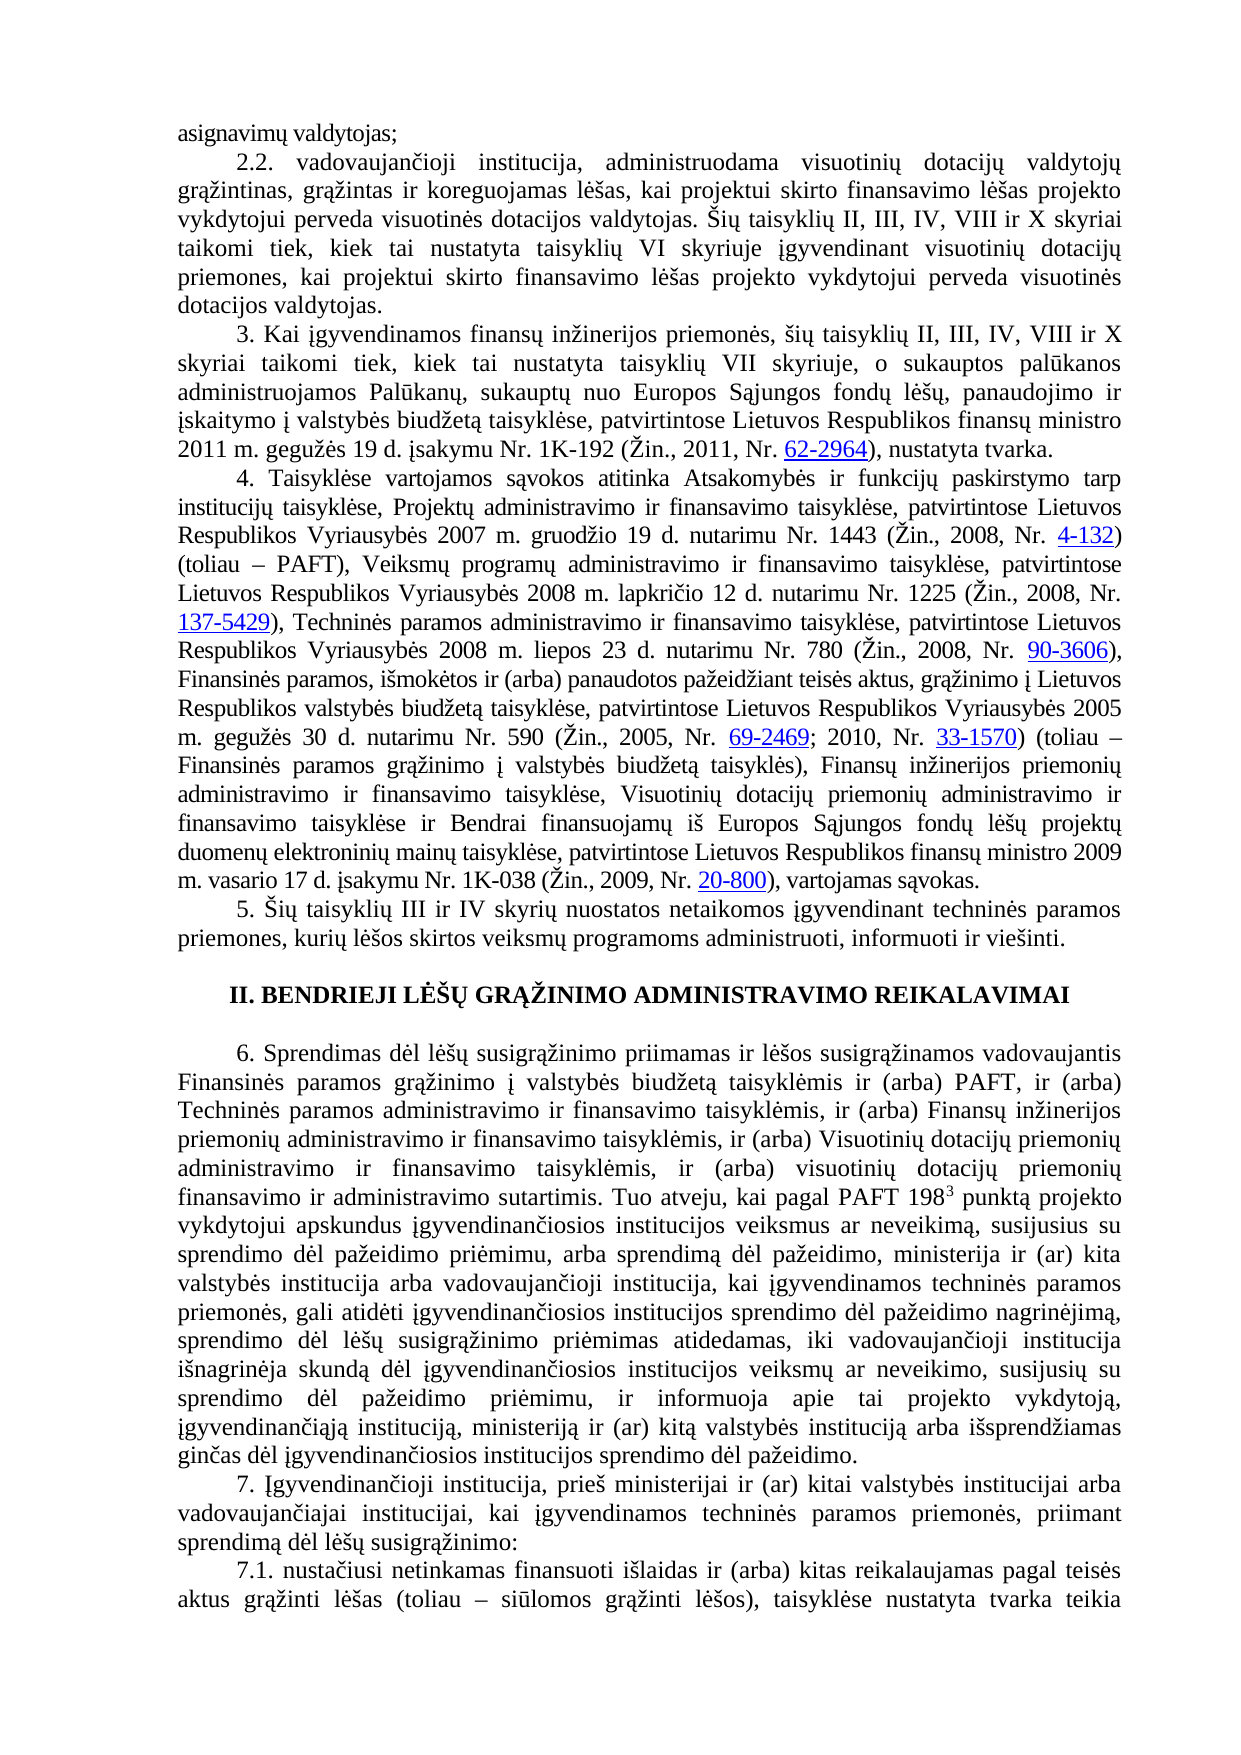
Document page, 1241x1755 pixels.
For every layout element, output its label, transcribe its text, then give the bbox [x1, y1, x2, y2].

text asignavimų valdytojas; [177, 118, 1122, 147]
text 2.2. vadovaujančioji institucija, administruodama visuotinių dotacijų valdytojų grąžintinas, grąžintas ir koreguojamas lėšas, kai projektui skirto finansavimo lėšas projekto vykdytojui perveda visuotinės dotacijos valdytojas. Šių taisyklių II, III, IV, VIII ir X skyriai taikomi tiek, kiek tai nustatyta taisyklių VI skyriuje įgyvendinant visuotinių dotacijų priemones, kai projektui skirto finansavimo lėšas projekto vykdytojui perveda visuotinės dotacijos valdytojas. [177, 147, 1122, 319]
text 4. Taisyklėse vartojamos sąvokos atitinka Atsakomybės ir funkcijų paskirstymo tarp institucijų taisyklėse, Projektų administravimo ir finansavimo taisyklėse, patvirtintose Lietuvos Respublikos Vyriausybės 2007 m. gruodžio 19 d. nutarimu Nr. 1443 (Žin., 2008, Nr. 4-132) (toliau – PAFT), Veiksmų programų administravimo ir finansavimo taisyklėse, patvirtintose Lietuvos Respublikos Vyriausybės 2008 m. lapkričio 12 d. nutarimu Nr. 1225 (Žin., 2008, Nr. 137-5429), Techninės paramos administravimo ir finansavimo taisyklėse, patvirtintose Lietuvos Respublikos Vyriausybės 2008 m. liepos 23 d. nutarimu Nr. 780 (Žin., 2008, Nr. 90-3606), Finansinės paramos, išmokėtos ir (arba) panaudotos pažeidžiant teisės aktus, grąžinimo į Lietuvos Respublikos valstybės biudžetą taisyklėse, patvirtintose Lietuvos Respublikos Vyriausybės 2005 m. gegužės 30 d. nutarimu Nr. 590 (Žin., 2005, Nr. 69-2469; 2010, Nr. 33-1570) (toliau – Finansinės paramos grąžinimo į valstybės biudžetą taisyklės), Finansų inžinerijos priemonių administravimo ir finansavimo taisyklėse, Visuotinių dotacijų priemonių administravimo ir finansavimo taisyklėse ir Bendrai finansuojamų iš Europos Sąjungos fondų lėšų projektų duomenų elektroninių mainų taisyklėse, patvirtintose Lietuvos Respublikos finansų ministro 2009 m. vasario 17 d. įsakymu Nr. 1K-038 (Žin., 2009, Nr. 20-800), vartojamas sąvokas. [177, 463, 1122, 894]
text 7.1. nustačiusi netinkamas finansuoti išlaidas ir (arba) kitas reikalaujamas pagal teisės aktus grąžinti lėšas (toliau – siūlomos grąžinti lėšos), taisyklėse nustatyta tvarka teikia [177, 1556, 1122, 1613]
text II. BENDRIEJI LĖŠŲ GRĄŽINIMO ADMINISTRAVIMO REIKALAVIMAI [177, 981, 1122, 1009]
text 7. Įgyvendinančioji institucija, prieš ministerijai ir (ar) kitai valstybės institucijai arba vadovaujančiajai institucijai, kai įgyvendinamos techninės paramos priemonės, priimant sprendimą dėl lėšų susigrąžinimo: [177, 1469, 1122, 1556]
text 3. Kai įgyvendinamos finansų inžinerijos priemonės, šių taisyklių II, III, IV, VIII ir X skyriai taikomi tiek, kiek tai nustatyta taisyklių VII skyriuje, o sukauptos palūkanos administruojamos Palūkanų, sukauptų nuo Europos Sąjungos fondų lėšų, panaudojimo ir įskaitymo į valstybės biudžetą taisyklėse, patvirtintose Lietuvos Respublikos finansų ministro 2011 m. gegužės 19 d. įsakymu Nr. 1K-192 (Žin., 2011, Nr. 62-2964), nustatyta tvarka. [177, 319, 1122, 463]
text 6. Sprendimas dėl lėšų susigrąžinimo priimamas ir lėšos susigrąžinamos vadovaujantis Finansinės paramos grąžinimo į valstybės biudžetą taisyklėmis ir (arba) PAFT, ir (arba) Techninės paramos administravimo ir finansavimo taisyklėmis, ir (arba) Finansų inžinerijos priemonių administravimo ir finansavimo taisyklėmis, ir (arba) Visuotinių dotacijų priemonių administravimo ir finansavimo taisyklėmis, ir (arba) visuotinių dotacijų priemonių finansavimo ir administravimo sutartimis. Tuo atveju, kai pagal PAFT 1983 punktą projekto vykdytojui apskundus įgyvendinančiosios institucijos veiksmus ar neveikimą, susijusius su sprendimo dėl pažeidimo priėmimu, arba sprendimą dėl pažeidimo, ministerija ir (ar) kita valstybės institucija arba vadovaujančioji institucija, kai įgyvendinamos techninės paramos priemonės, gali atidėti įgyvendinančiosios institucijos sprendimo dėl pažeidimo nagrinėjimą, sprendimo dėl lėšų susigrąžinimo priėmimas atidedamas, iki vadovaujančioji institucija išnagrinėja skundą dėl įgyvendinančiosios institucijos veiksmų ar neveikimo, susijusių su sprendimo dėl pažeidimo priėmimu, ir informuoja apie tai projekto vykdytoją, įgyvendinančiąją instituciją, ministeriją ir (ar) kitą valstybės instituciją arba išsprendžiamas ginčas dėl įgyvendinančiosios institucijos sprendimo dėl pažeidimo. [177, 1038, 1122, 1469]
text 5. Šių taisyklių III ir IV skyrių nuostatos netaikomos įgyvendinant techninės paramos priemones, kurių lėšos skirtos veiksmų programoms administruoti, informuoti ir viešinti. [177, 894, 1122, 952]
